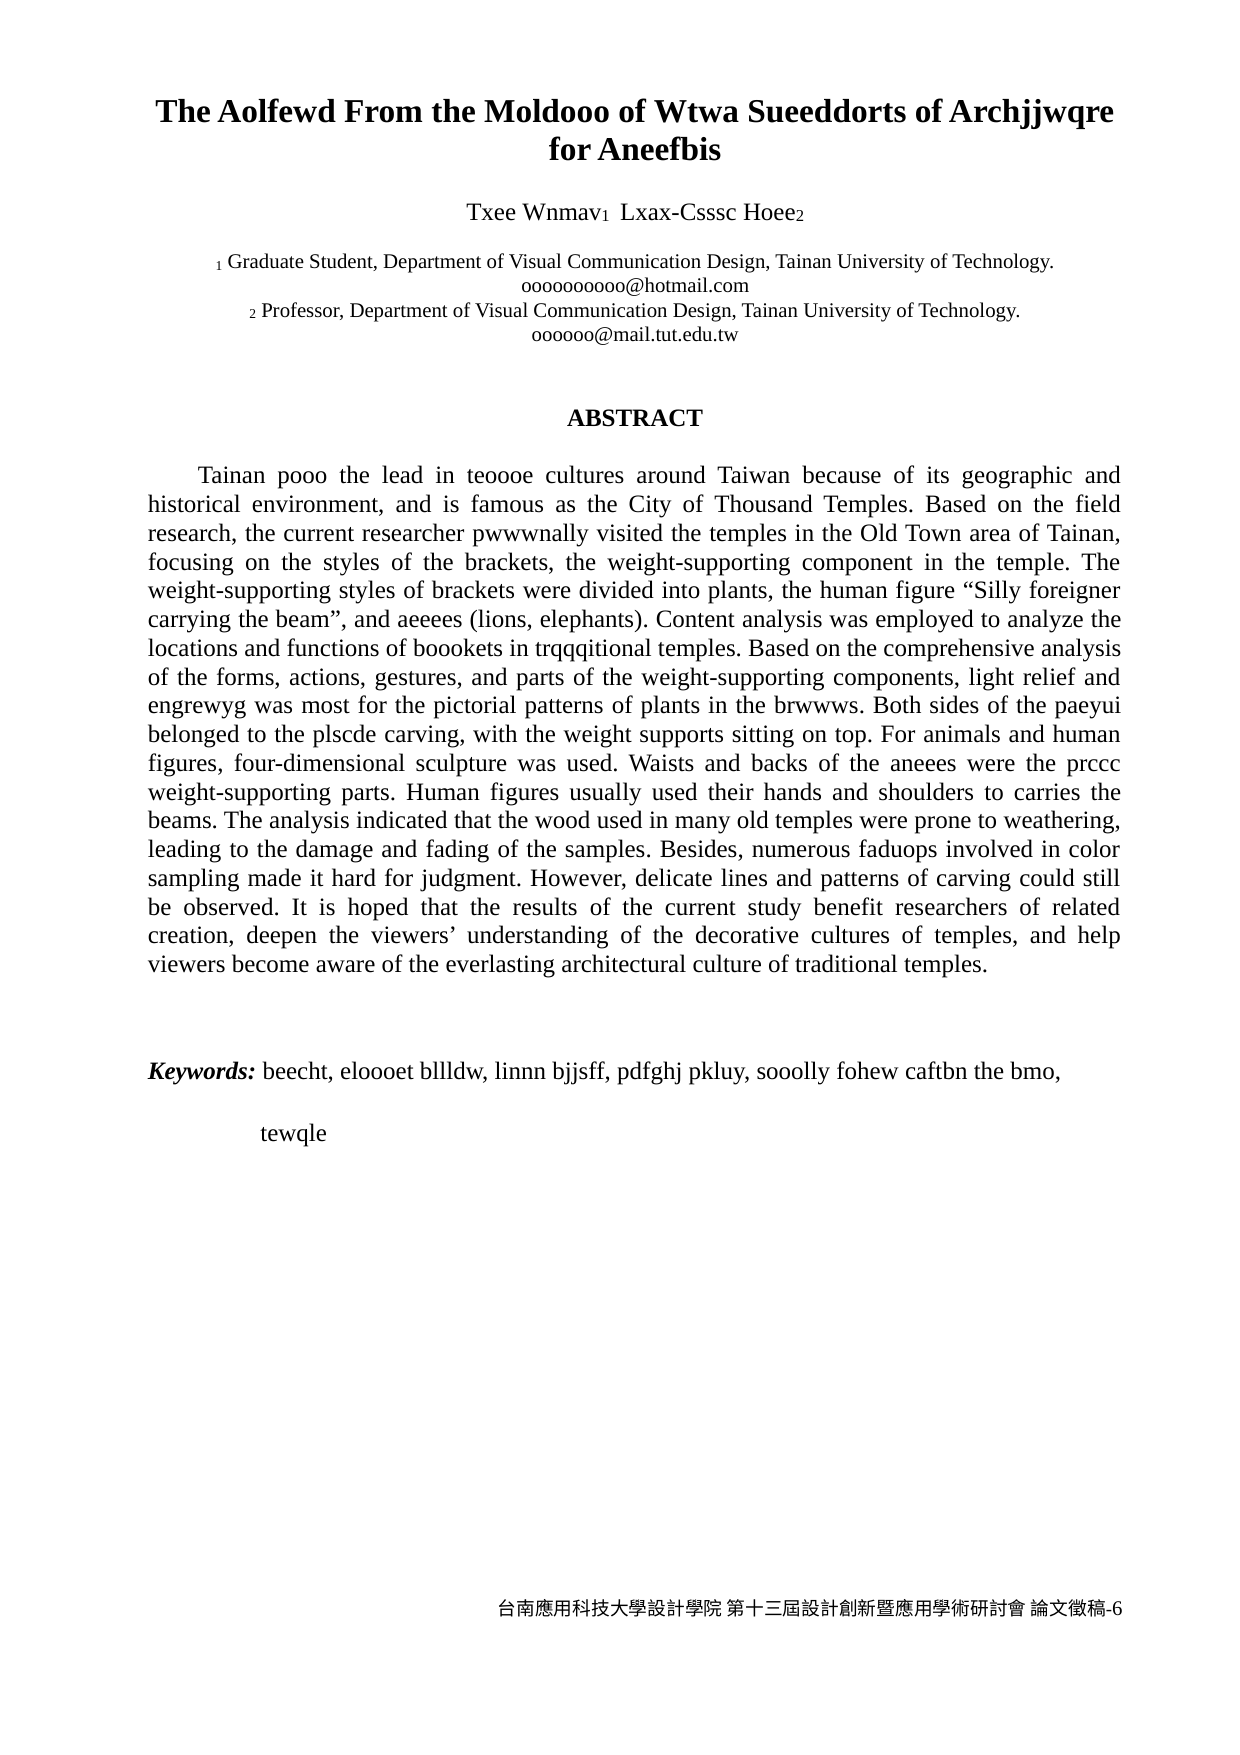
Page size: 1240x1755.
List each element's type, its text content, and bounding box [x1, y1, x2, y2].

text oooooo@mail.tut.edu.tw [148, 322, 1122, 346]
text Keywords: beecht, eloooet bllldw, linnn bjjsff, pdfghj pkluy, sooolly fohew caftbn the bmo, tewqle [148, 1029, 1122, 1154]
text The Aolfewd From the Moldooo of Wtwa Sueeddorts of Archjjwqre for Aneefbis [148, 91, 1122, 168]
text 1 Graduate Student, Department of Visual Communication Design, Tainan University of Technology. oooooooooo@hotmail.com [148, 249, 1122, 297]
text Tainan pooo the lead in teoooe cultures around Taiwan because of its geographic and historical environment, and is famous as the City of Thousand Temples. Based on the field research, the current researcher pwwwnally visited the temples in the Old Town area of Tainan, focusing on the styles of the brackets, the weight-supporting component in the temple. The weight-supporting styles of brackets were divided into plants, the human figure “Silly foreigner carrying the beam”, and aeeees (lions, elephants). Content analysis was employed to analyze the locations and functions of boookets in trqqqitional temples. Based on the comprehensive analysis of the forms, actions, gestures, and parts of the weight-supporting components, light relief and engrewyg was most for the pictorial patterns of plants in the brwwws. Both sides of the paeyui belonged to the plscde carving, with the weight supports sitting on top. For animals and human figures, four-dimensional sculpture was used. Waists and backs of the aneees were the prccc weight-supporting parts. Human figures usually used their hands and shoulders to carries the beams. The analysis indicated that the wood used in many old temples were prone to weathering, leading to the damage and fading of the samples. Besides, numerous faduops involved in color sampling made it hard for judgment. However, delicate lines and patterns of carving could still be observed. It is hoped that the results of the current study benefit researchers of related creation, deepen the viewers’ understanding of the decorative cultures of temples, and help viewers become aware of the everlasting architectural culture of traditional temples. [148, 461, 1122, 978]
text Txee Wnmav1 Lxax-Csssc Hoee2 [148, 197, 1122, 225]
text 2 Professor, Department of Visual Communication Design, Tainan University of Technology. [148, 297, 1122, 322]
text ABSTRACT [148, 403, 1122, 432]
